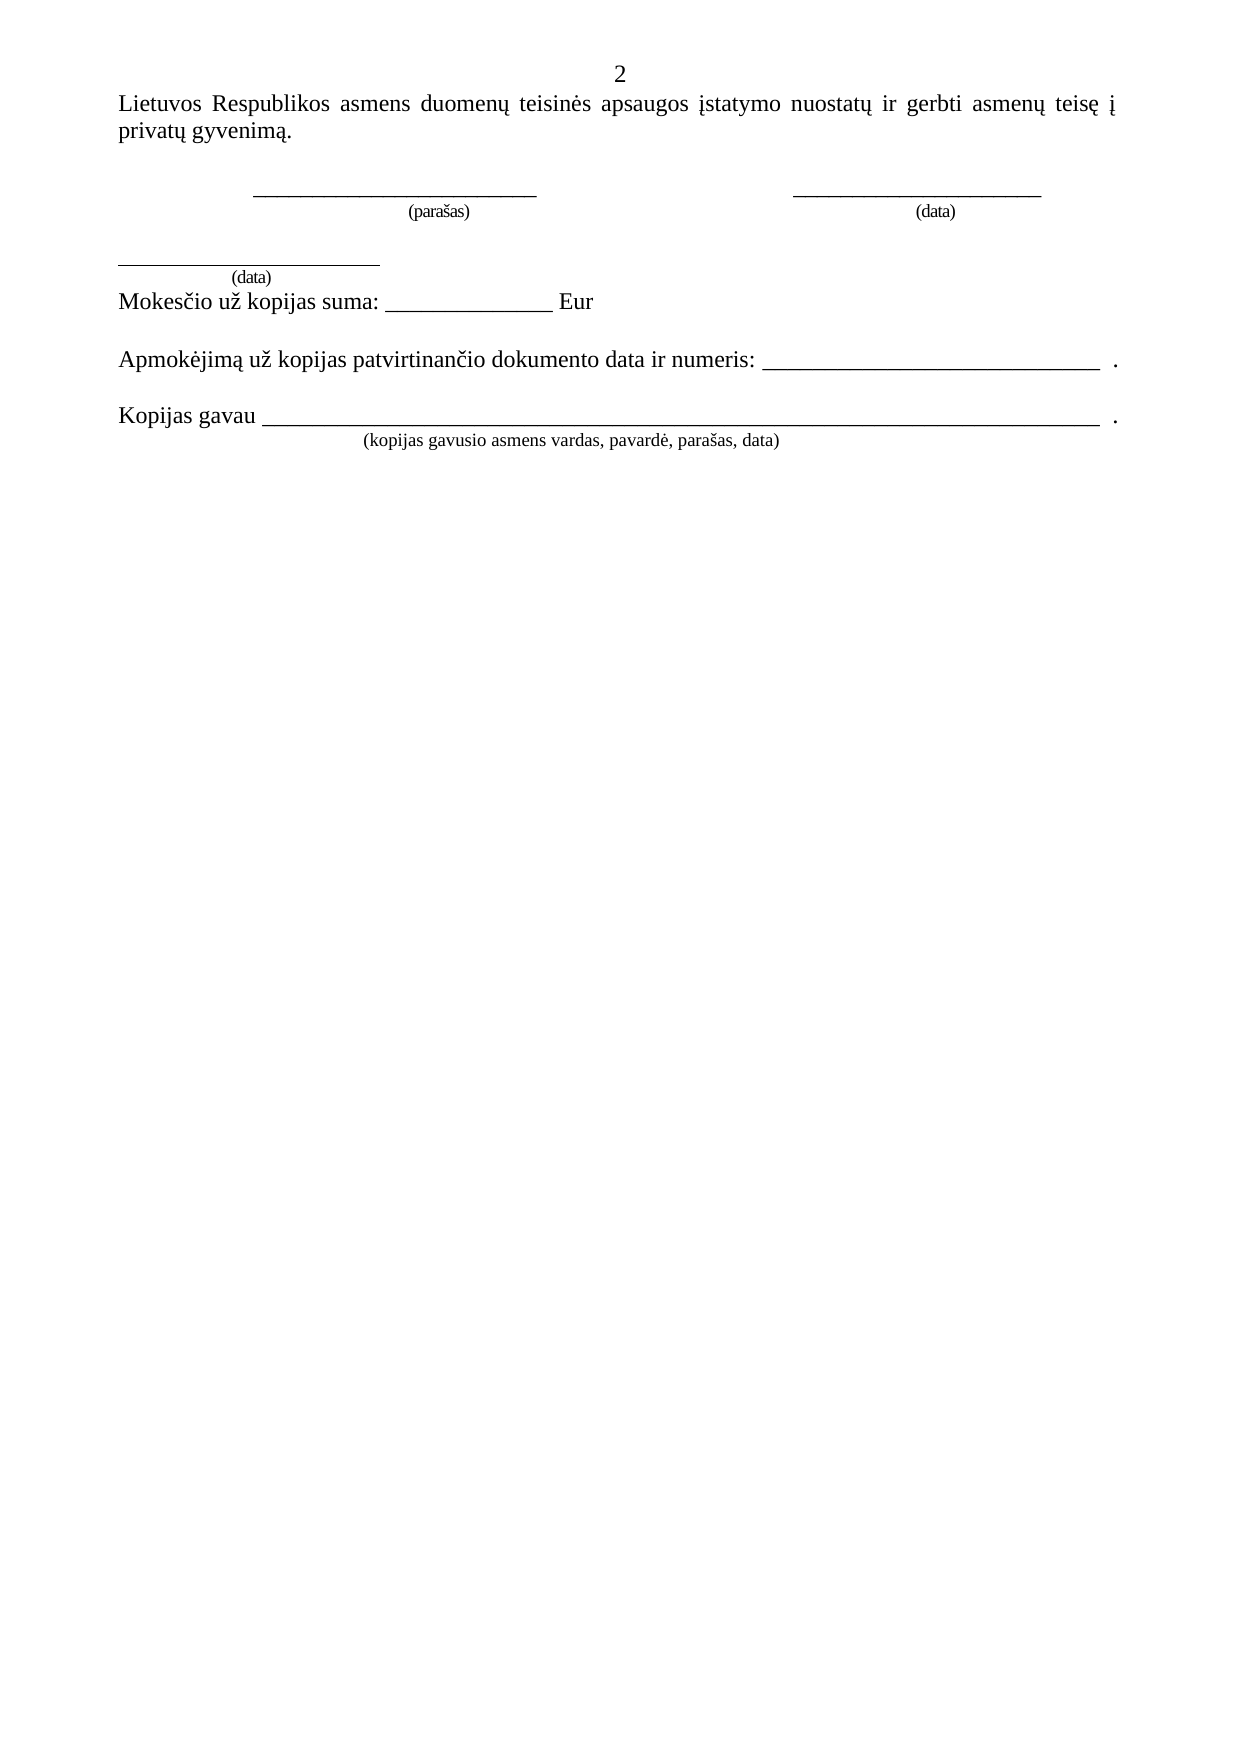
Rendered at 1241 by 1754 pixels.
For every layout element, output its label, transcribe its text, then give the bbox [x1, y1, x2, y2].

text (parašas) (data) [118, 200, 1118, 222]
text Lietuvos Respublikos asmens duomenų teisinės apsaugos įstatymo nuostatų ir gerbti asmenų teisę į privatų gyvenimą. [118, 88, 1118, 144]
text Apmokėjimą už kopijas patvirtinančio dokumento data ir numeris: ___________________________ . [118, 344, 1122, 372]
text (kopijas gavusio asmens vardas, pavardė, parašas, data) [118, 429, 1122, 450]
table_header (data) [118, 266, 380, 287]
text Kopijas gavau ___________________________________________________________________ . [118, 400, 1122, 429]
text Mokesčio už kopijas suma: ______________ Eur [118, 287, 1122, 315]
text ________________________ _____________________ [118, 171, 1118, 200]
